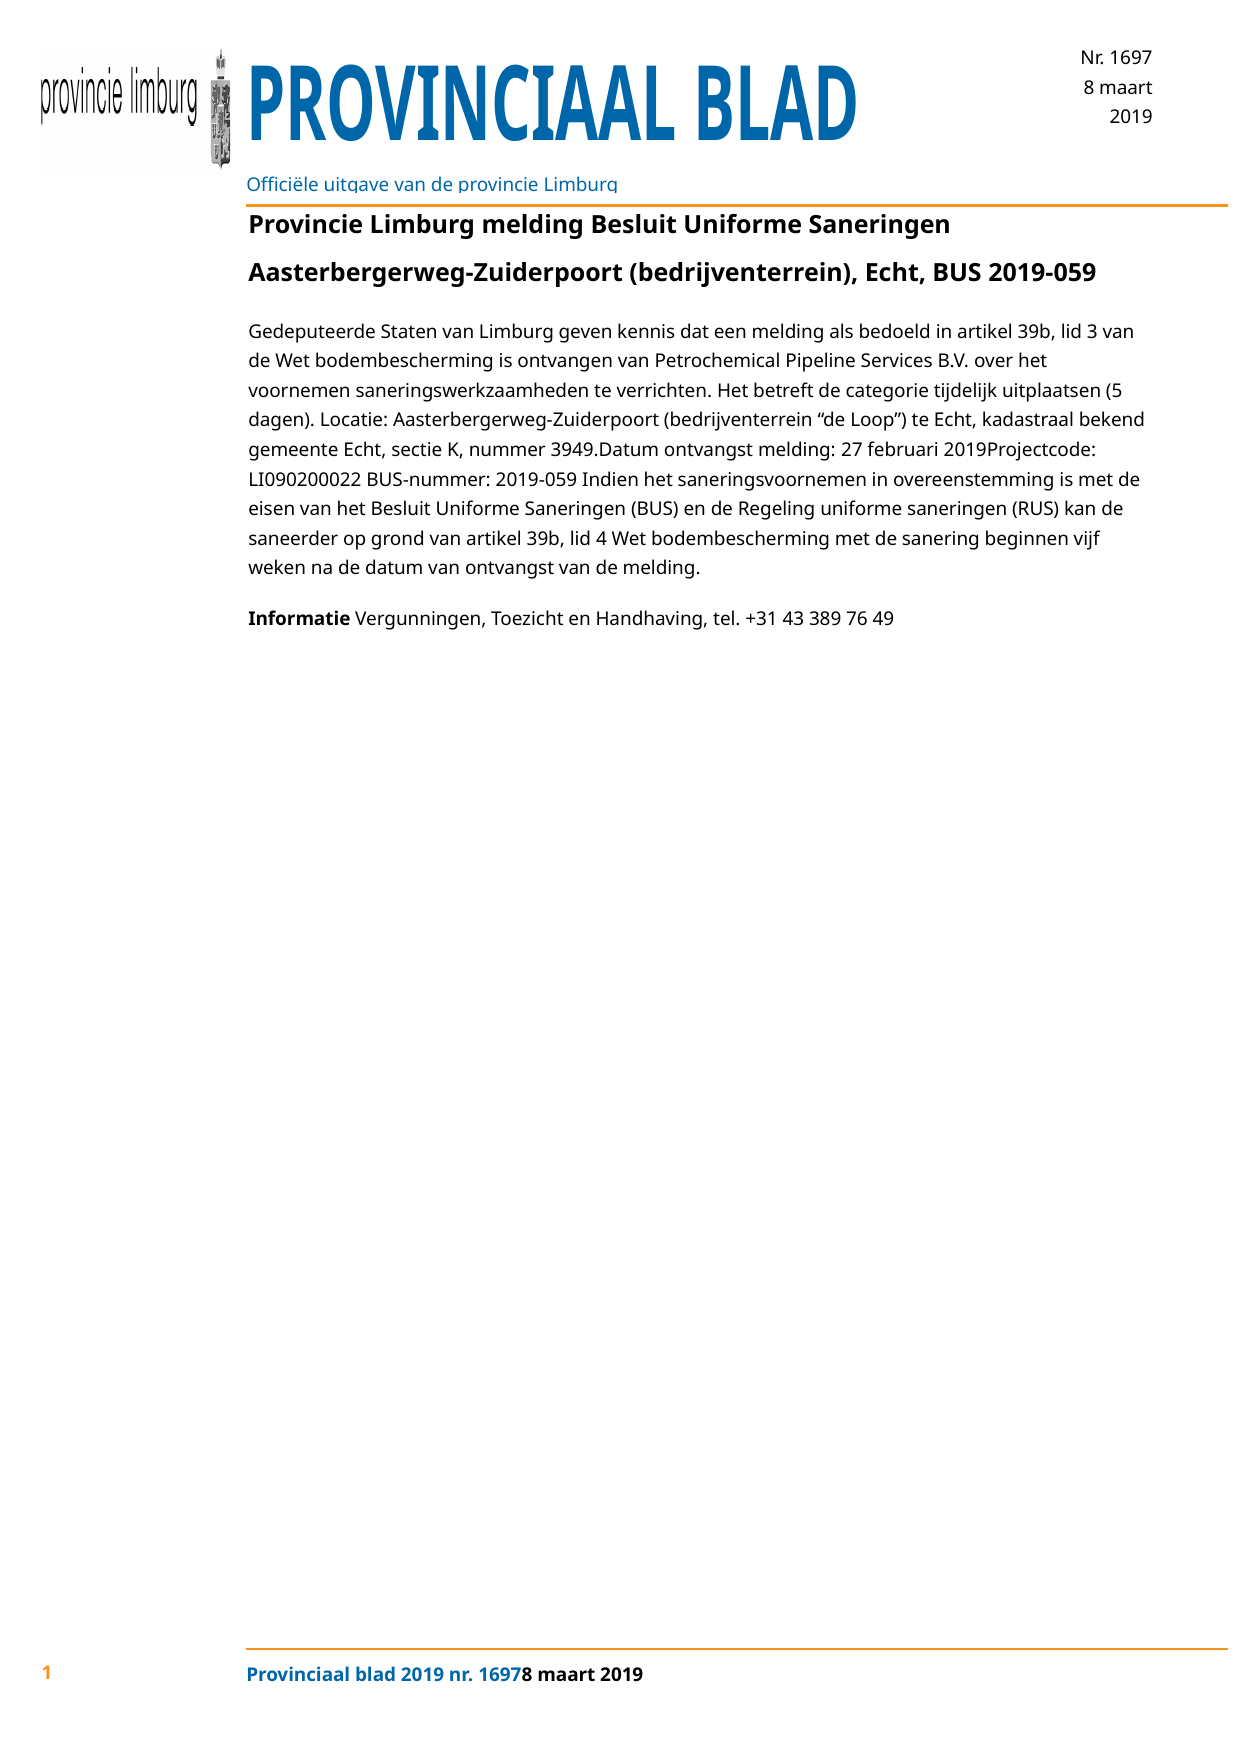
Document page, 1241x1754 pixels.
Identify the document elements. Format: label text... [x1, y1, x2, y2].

text Informatie Vergunningen, Toezicht en Handhaving, tel. +31 43 389 76 49 [248, 605, 1152, 631]
text Gedeputeerde Staten van Limburg geven kennis dat een melding als bedoeld in artikel 39b, lid 3 van de Wet bodembescherming is ontvangen van Petrochemical Pipeline Services B.V. over het voornemen saneringswerkzaamheden te verrichten. Het betreft de categorie tijdelijk uitplaatsen (5 dagen). Locatie: Aasterbergerweg-Zuiderpoort (bedrijventerrein “de Loop”) te Echt, kadastraal bekend gemeente Echt, sectie K, nummer 3949.Datum ontvangst melding: 27 februari 2019Projectcode: LI090200022 BUS-nummer: 2019-059 Indien het saneringsvoornemen in overeenstemming is met de eisen van het Besluit Uniforme Saneringen (BUS) en de Regeling uniforme saneringen (RUS) kan de saneerder op grond van artikel 39b, lid 4 Wet bodembescherming met de sanering beginnen vijf weken na de datum van ontvangst van de melding. [248, 318, 1152, 580]
text Provincie Limburg melding Besluit Uniforme Saneringen Aasterbergerweg-Zuiderpoort (bedrijventerrein), Echt, BUS 2019-059 [248, 207, 1152, 288]
picture [41, 47, 231, 172]
